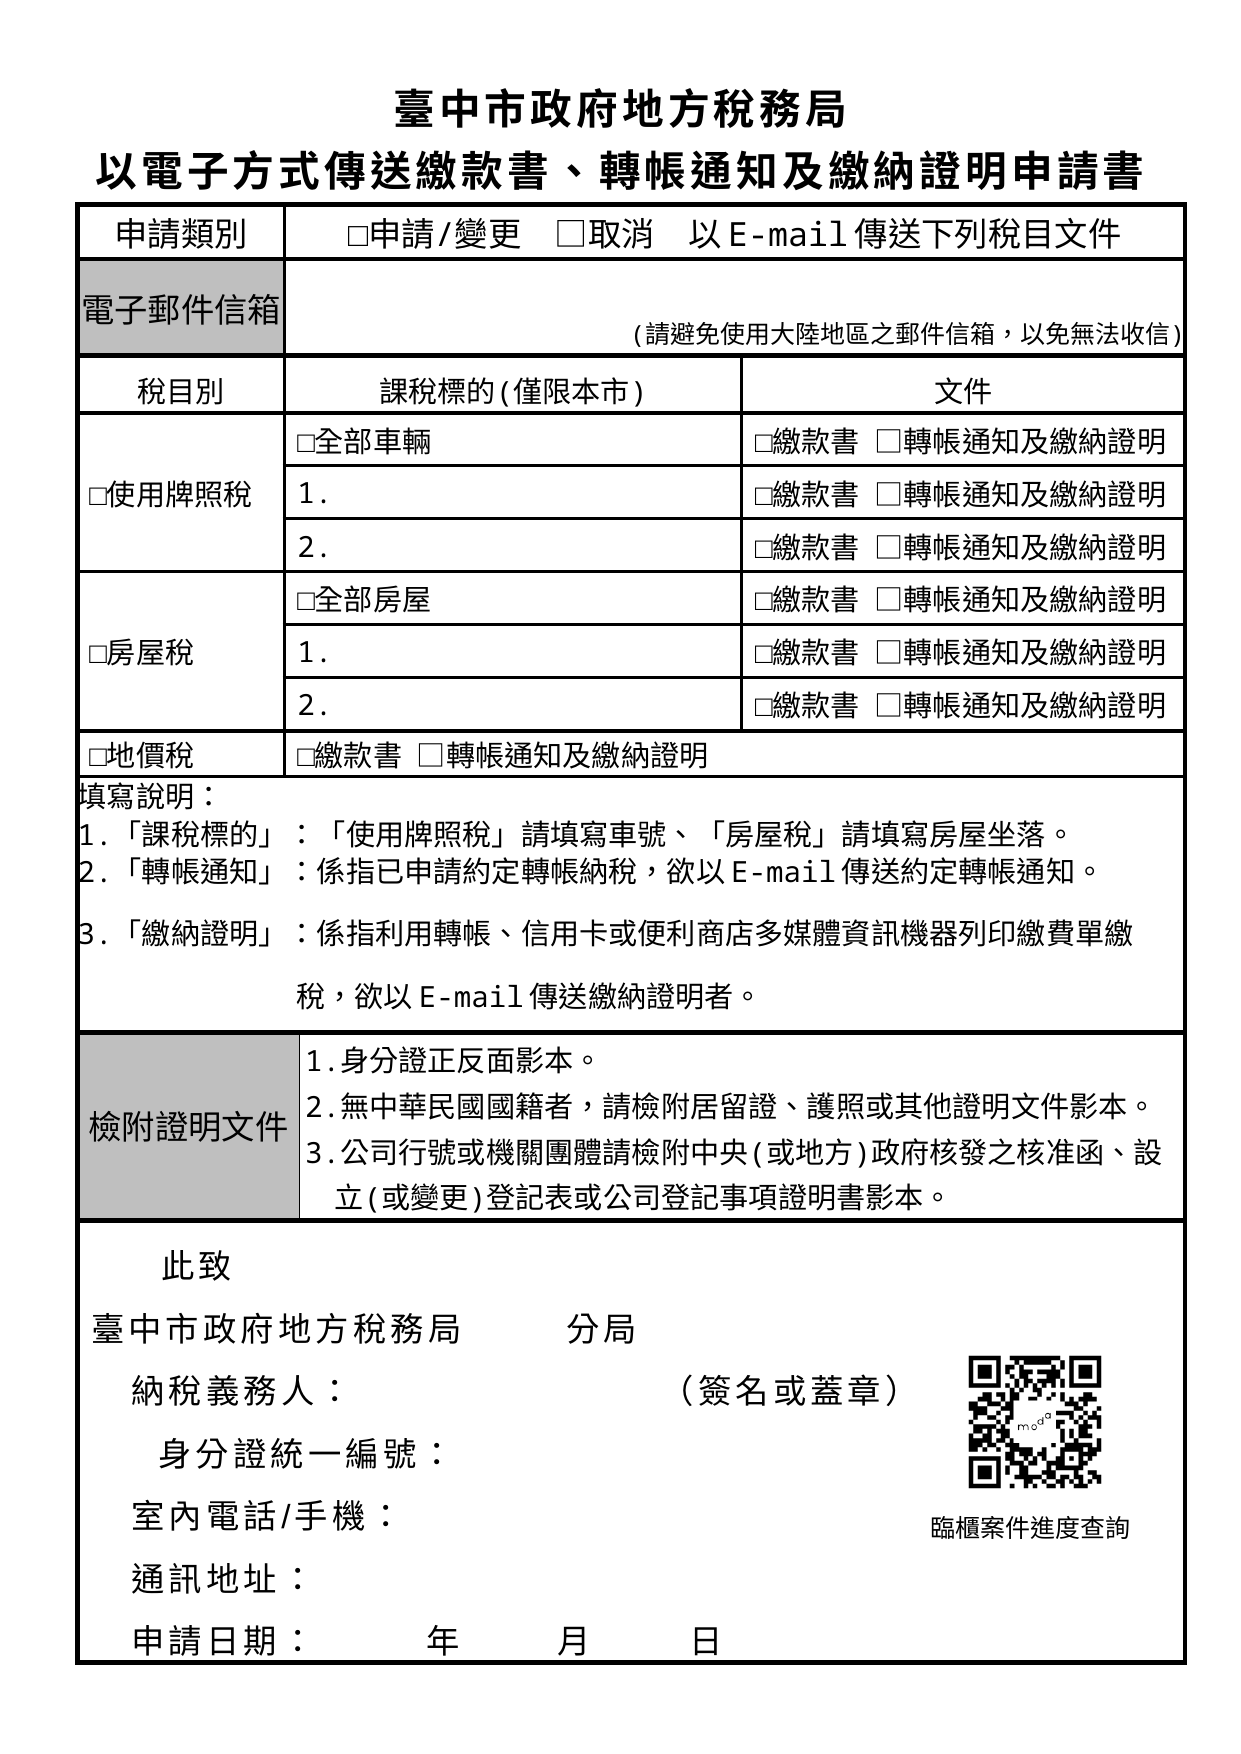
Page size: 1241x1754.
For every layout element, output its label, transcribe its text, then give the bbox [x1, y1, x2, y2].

table_cell 1. [286, 467, 740, 517]
table_header □申請/變更 □取消 以E-mail傳送下列稅目文件 [286, 207, 1183, 257]
table_cell □使用牌照稅 [80, 415, 283, 570]
table_cell □繳款書 □轉帳通知及繳納證明 [743, 626, 1183, 676]
table_cell □繳款書 □轉帳通知及繳納證明 [743, 573, 1183, 623]
table_cell 此致 臺中市政府地方稅務局 分局 納稅義務人： （簽名或蓋章） 身分證統一編號： 室內電話/手機： 通訊地址： 申請日期： 年 月 日 [80, 1223, 1183, 1660]
table_cell □繳款書 □轉帳通知及繳納證明 [743, 415, 1183, 464]
picture [965, 1352, 1104, 1492]
table_cell □繳款書 □轉帳通知及繳納證明 [743, 679, 1183, 729]
table_cell 1. [286, 626, 740, 676]
table_cell □繳款書 □轉帳通知及繳納證明 [743, 467, 1183, 517]
table_cell 課稅標的(僅限本市) [286, 358, 740, 411]
table_cell 電子郵件信箱 [80, 261, 283, 353]
table_cell □地價稅 [80, 733, 283, 775]
table_header 申請類別 [80, 207, 283, 257]
table_cell 1.身分證正反面影本。 2.無中華民國國籍者，請檢附居留證、護照或其他證明文件影本。 3.公司行號或機關團體請檢附中央(或地方)政府核發之核准函、設立(或變更)登記表或公司登記事項證明書影本。 [300, 1035, 1183, 1218]
text 以電子方式傳送繳款書、轉帳通知及繳納證明申請書 [75, 127, 1165, 189]
table_cell 稅目別 [80, 358, 283, 411]
table_cell 填寫說明： 1.「課稅標的」：「使用牌照稅」請填寫車號、「房屋稅」請填寫房屋坐落。 2.「轉帳通知」：係指已申請約定轉帳納稅，欲以E-mail傳送約定轉帳通知。 3.「繳納證明」：係指利用轉帳、信用卡或便利商店多媒體資訊機器列印繳費單繳稅，欲以E-mail傳送繳納證明者。 [80, 778, 1183, 1030]
table_cell □全部車輛 [286, 415, 740, 464]
table_cell 2. [286, 520, 740, 570]
text 臺中市政府地方稅務局 [75, 64, 1165, 127]
table_cell □繳款書 □轉帳通知及繳納證明 [743, 520, 1183, 570]
table_cell 檢附證明文件 [80, 1035, 299, 1218]
table_cell (請避免使用大陸地區之郵件信箱，以免無法收信) [286, 261, 1183, 353]
table_cell 文件 [743, 358, 1183, 411]
table_cell 2. [286, 679, 740, 729]
table_cell □繳款書 □轉帳通知及繳納證明 [286, 733, 1183, 775]
table_cell □房屋稅 [80, 573, 283, 729]
table_cell □全部房屋 [286, 573, 740, 623]
